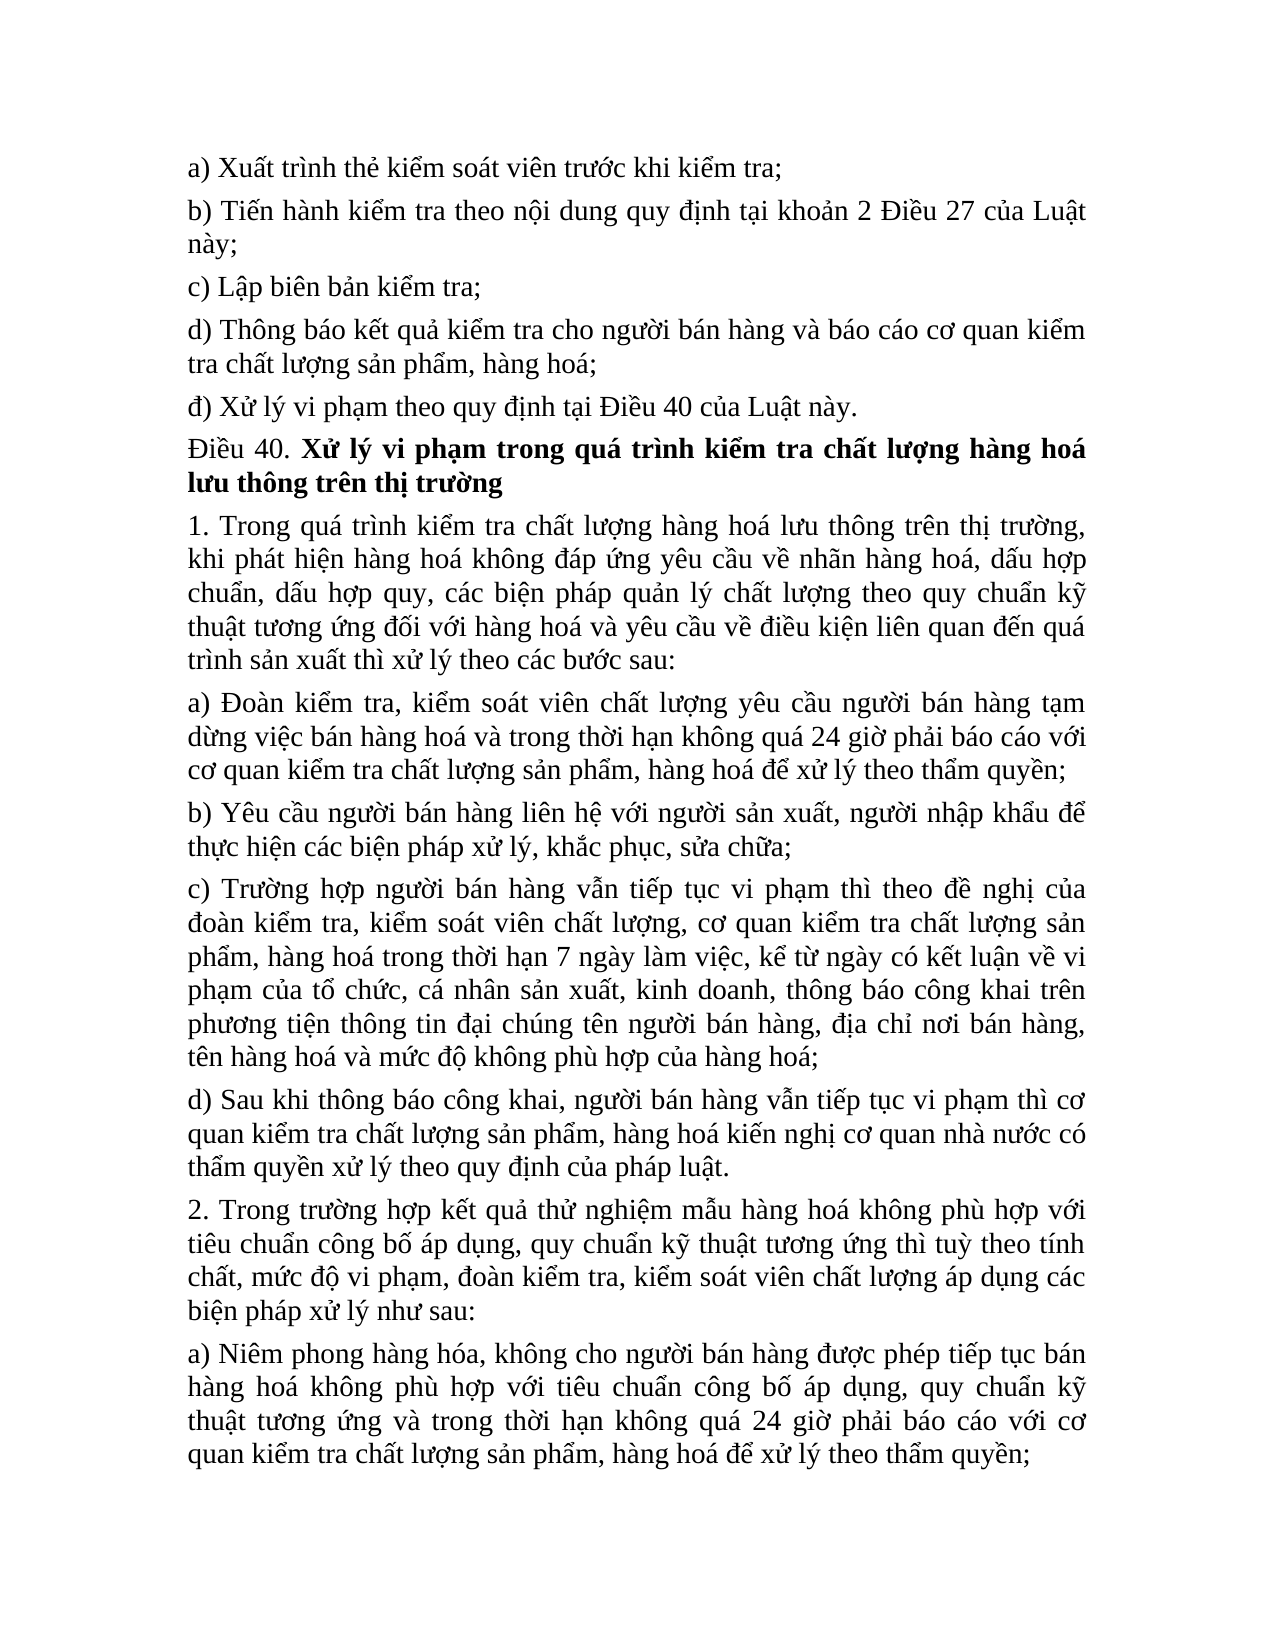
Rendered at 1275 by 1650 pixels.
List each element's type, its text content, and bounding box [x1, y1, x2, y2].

text d) Thông báo kết quả kiểm tra cho người bán hàng và báo cáo cơ quan kiểm tra chất lượng sản phẩm, hàng hoá; [187, 312, 1087, 379]
text d) Sau khi thông báo công khai, người bán hàng vẫn tiếp tục vi phạm thì cơ quan kiểm tra chất lượng sản phẩm, hàng hoá kiến nghị cơ quan nhà nước có thẩm quyền xử lý theo quy định của pháp luật. [187, 1082, 1087, 1183]
text c) Lập biên bản kiểm tra; [187, 269, 1087, 303]
text a) Niêm phong hàng hóa, không cho người bán hàng được phép tiếp tục bán hàng hoá không phù hợp với tiêu chuẩn công bố áp dụng, quy chuẩn kỹ thuật tương ứng và trong thời hạn không quá 24 giờ phải báo cáo với cơ quan kiểm tra chất lượng sản phẩm, hàng hoá để xử lý theo thẩm quyền; [187, 1336, 1087, 1470]
text b) Yêu cầu người bán hàng liên hệ với người sản xuất, người nhập khẩu để thực hiện các biện pháp xử lý, khắc phục, sửa chữa; [187, 795, 1087, 862]
text a) Xuất trình thẻ kiểm soát viên trước khi kiểm tra; [187, 150, 1087, 183]
text Điều 40. Xử lý vi phạm trong quá trình kiểm tra chất lượng hàng hoá lưu thông trên thị trường [187, 432, 1087, 499]
text a) Đoàn kiểm tra, kiểm soát viên chất lượng yêu cầu người bán hàng tạm dừng việc bán hàng hoá và trong thời hạn không quá 24 giờ phải báo cáo với cơ quan kiểm tra chất lượng sản phẩm, hàng hoá để xử lý theo thẩm quyền; [187, 685, 1087, 786]
text c) Trường hợp người bán hàng vẫn tiếp tục vi phạm thì theo đề nghị của đoàn kiểm tra, kiểm soát viên chất lượng, cơ quan kiểm tra chất lượng sản phẩm, hàng hoá trong thời hạn 7 ngày làm việc, kể từ ngày có kết luận về vi phạm của tổ chức, cá nhân sản xuất, kinh doanh, thông báo công khai trên phương tiện thông tin đại chúng tên người bán hàng, địa chỉ nơi bán hàng, tên hàng hoá và mức độ không phù hợp của hàng hoá; [187, 872, 1087, 1073]
text b) Tiến hành kiểm tra theo nội dung quy định tại khoản 2 Điều 27 của Luật này; [187, 193, 1087, 260]
text 2. Trong trường hợp kết quả thử nghiệm mẫu hàng hoá không phù hợp với tiêu chuẩn công bố áp dụng, quy chuẩn kỹ thuật tương ứng thì tuỳ theo tính chất, mức độ vi phạm, đoàn kiểm tra, kiểm soát viên chất lượng áp dụng các biện pháp xử lý như sau: [187, 1192, 1087, 1326]
text đ) Xử lý vi phạm theo quy định tại Điều 40 của Luật này. [187, 389, 1087, 422]
text 1. Trong quá trình kiểm tra chất lượng hàng hoá lưu thông trên thị trường, khi phát hiện hàng hoá không đáp ứng yêu cầu về nhãn hàng hoá, dấu hợp chuẩn, dấu hợp quy, các biện pháp quản lý chất lượng theo quy chuẩn kỹ thuật tương ứng đối với hàng hoá và yêu cầu về điều kiện liên quan đến quá trình sản xuất thì xử lý theo các bước sau: [187, 508, 1087, 676]
